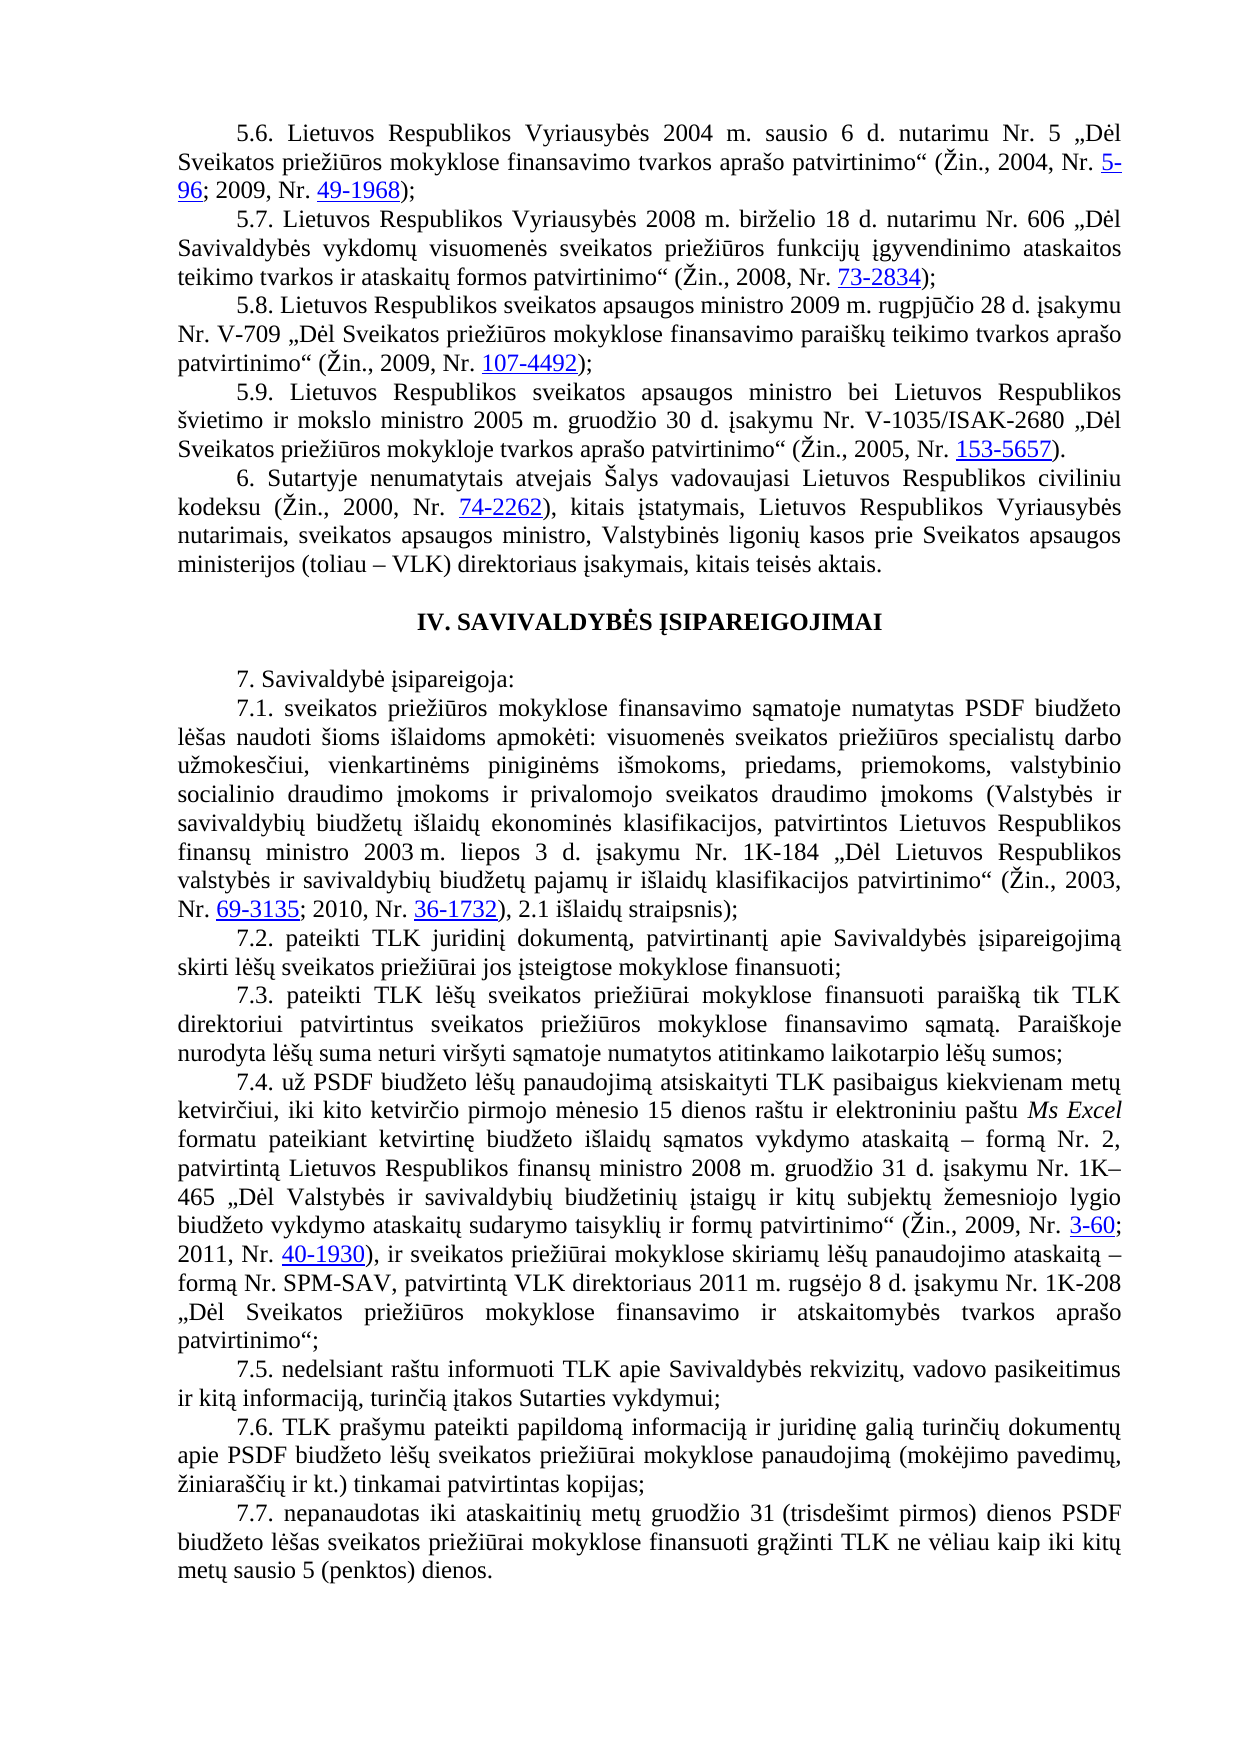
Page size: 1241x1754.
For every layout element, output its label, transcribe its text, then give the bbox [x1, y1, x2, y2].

text 7.5. nedelsiant raštu informuoti TLK apie Savivaldybės rekvizitų, vadovo pasikeitimus ir kitą informaciją, turinčią įtakos Sutarties vykdymui; [177, 1354, 1122, 1412]
text 5.7. Lietuvos Respublikos Vyriausybės 2008 m. birželio 18 d. nutarimu Nr. 606 „Dėl Savivaldybės vykdomų visuomenės sveikatos priežiūros funkcijų įgyvendinimo ataskaitos teikimo tvarkos ir ataskaitų formos patvirtinimo“ (Žin., 2008, Nr. 73-2834); [177, 204, 1122, 291]
text 5.6. Lietuvos Respublikos Vyriausybės 2004 m. sausio 6 d. nutarimu Nr. 5 „Dėl Sveikatos priežiūros mokyklose finansavimo tvarkos aprašo patvirtinimo“ (Žin., 2004, Nr. 5-96; 2009, Nr. 49-1968); [177, 118, 1122, 204]
text 7.4. už PSDF biudžeto lėšų panaudojimą atsiskaityti TLK pasibaigus kiekvienam metų ketvirčiui, iki kito ketvirčio pirmojo mėnesio 15 dienos raštu ir elektroniniu paštu Ms Excel formatu pateikiant ketvirtinę biudžeto išlaidų sąmatos vykdymo ataskaitą – formą Nr. 2, patvirtintą Lietuvos Respublikos finansų ministro 2008 m. gruodžio 31 d. įsakymu Nr. 1K–465 „Dėl Valstybės ir savivaldybių biudžetinių įstaigų ir kitų subjektų žemesniojo lygio biudžeto vykdymo ataskaitų sudarymo taisyklių ir formų patvirtinimo“ (Žin., 2009, Nr. 3-60; 2011, Nr. 40-1930), ir sveikatos priežiūrai mokyklose skiriamų lėšų panaudojimo ataskaitą – formą Nr. SPM-SAV, patvirtintą VLK direktoriaus 2011 m. rugsėjo 8 d. įsakymu Nr. 1K-208 „Dėl Sveikatos priežiūros mokyklose finansavimo ir atskaitomybės tvarkos aprašo patvirtinimo“; [177, 1067, 1122, 1354]
text 7.7. nepanaudotas iki ataskaitinių metų gruodžio 31 (trisdešimt pirmos) dienos PSDF biudžeto lėšas sveikatos priežiūrai mokyklose finansuoti grąžinti TLK ne vėliau kaip iki kitų metų sausio 5 (penktos) dienos. [177, 1498, 1122, 1584]
text IV. SAVIVALDYBĖS ĮSIPAREIGOJIMAI [177, 607, 1122, 636]
text 5.8. Lietuvos Respublikos sveikatos apsaugos ministro 2009 m. rugpjūčio 28 d. įsakymu Nr. V-709 „Dėl Sveikatos priežiūros mokyklose finansavimo paraiškų teikimo tvarkos aprašo patvirtinimo“ (Žin., 2009, Nr. 107-4492); [177, 291, 1122, 377]
text 7.2. pateikti TLK juridinį dokumentą, patvirtinantį apie Savivaldybės įsipareigojimą skirti lėšų sveikatos priežiūrai jos įsteigtose mokyklose finansuoti; [177, 923, 1122, 981]
text 6. Sutartyje nenumatytais atvejais Šalys vadovaujasi Lietuvos Respublikos civiliniu kodeksu (Žin., 2000, Nr. 74-2262), kitais įstatymais, Lietuvos Respublikos Vyriausybės nutarimais, sveikatos apsaugos ministro, Valstybinės ligonių kasos prie Sveikatos apsaugos ministerijos (toliau – VLK) direktoriaus įsakymais, kitais teisės aktais. [177, 463, 1122, 578]
text 7.3. pateikti TLK lėšų sveikatos priežiūrai mokyklose finansuoti paraišką tik TLK direktoriui patvirtintus sveikatos priežiūros mokyklose finansavimo sąmatą. Paraiškoje nurodyta lėšų suma neturi viršyti sąmatoje numatytos atitinkamo laikotarpio lėšų sumos; [177, 981, 1122, 1067]
text 7.6. TLK prašymu pateikti papildomą informaciją ir juridinę galią turinčių dokumentų apie PSDF biudžeto lėšų sveikatos priežiūrai mokyklose panaudojimą (mokėjimo pavedimų, žiniaraščių ir kt.) tinkamai patvirtintas kopijas; [177, 1412, 1122, 1498]
text 7. Savivaldybė įsipareigoja: [177, 664, 1122, 693]
text 5.9. Lietuvos Respublikos sveikatos apsaugos ministro bei Lietuvos Respublikos švietimo ir mokslo ministro 2005 m. gruodžio 30 d. įsakymu Nr. V-1035/ISAK-2680 „Dėl Sveikatos priežiūros mokykloje tvarkos aprašo patvirtinimo“ (Žin., 2005, Nr. 153-5657). [177, 377, 1122, 463]
text 7.1. sveikatos priežiūros mokyklose finansavimo sąmatoje numatytas PSDF biudžeto lėšas naudoti šioms išlaidoms apmokėti: visuomenės sveikatos priežiūros specialistų darbo užmokesčiui, vienkartinėms piniginėms išmokoms, priedams, priemokoms, valstybinio socialinio draudimo įmokoms ir privalomojo sveikatos draudimo įmokoms (Valstybės ir savivaldybių biudžetų išlaidų ekonominės klasifikacijos, patvirtintos Lietuvos Respublikos finansų ministro 2003 m. liepos 3 d. įsakymu Nr. 1K-184 „Dėl Lietuvos Respublikos valstybės ir savivaldybių biudžetų pajamų ir išlaidų klasifikacijos patvirtinimo“ (Žin., 2003, Nr. 69-3135; 2010, Nr. 36-1732), 2.1 išlaidų straipsnis); [177, 693, 1122, 923]
